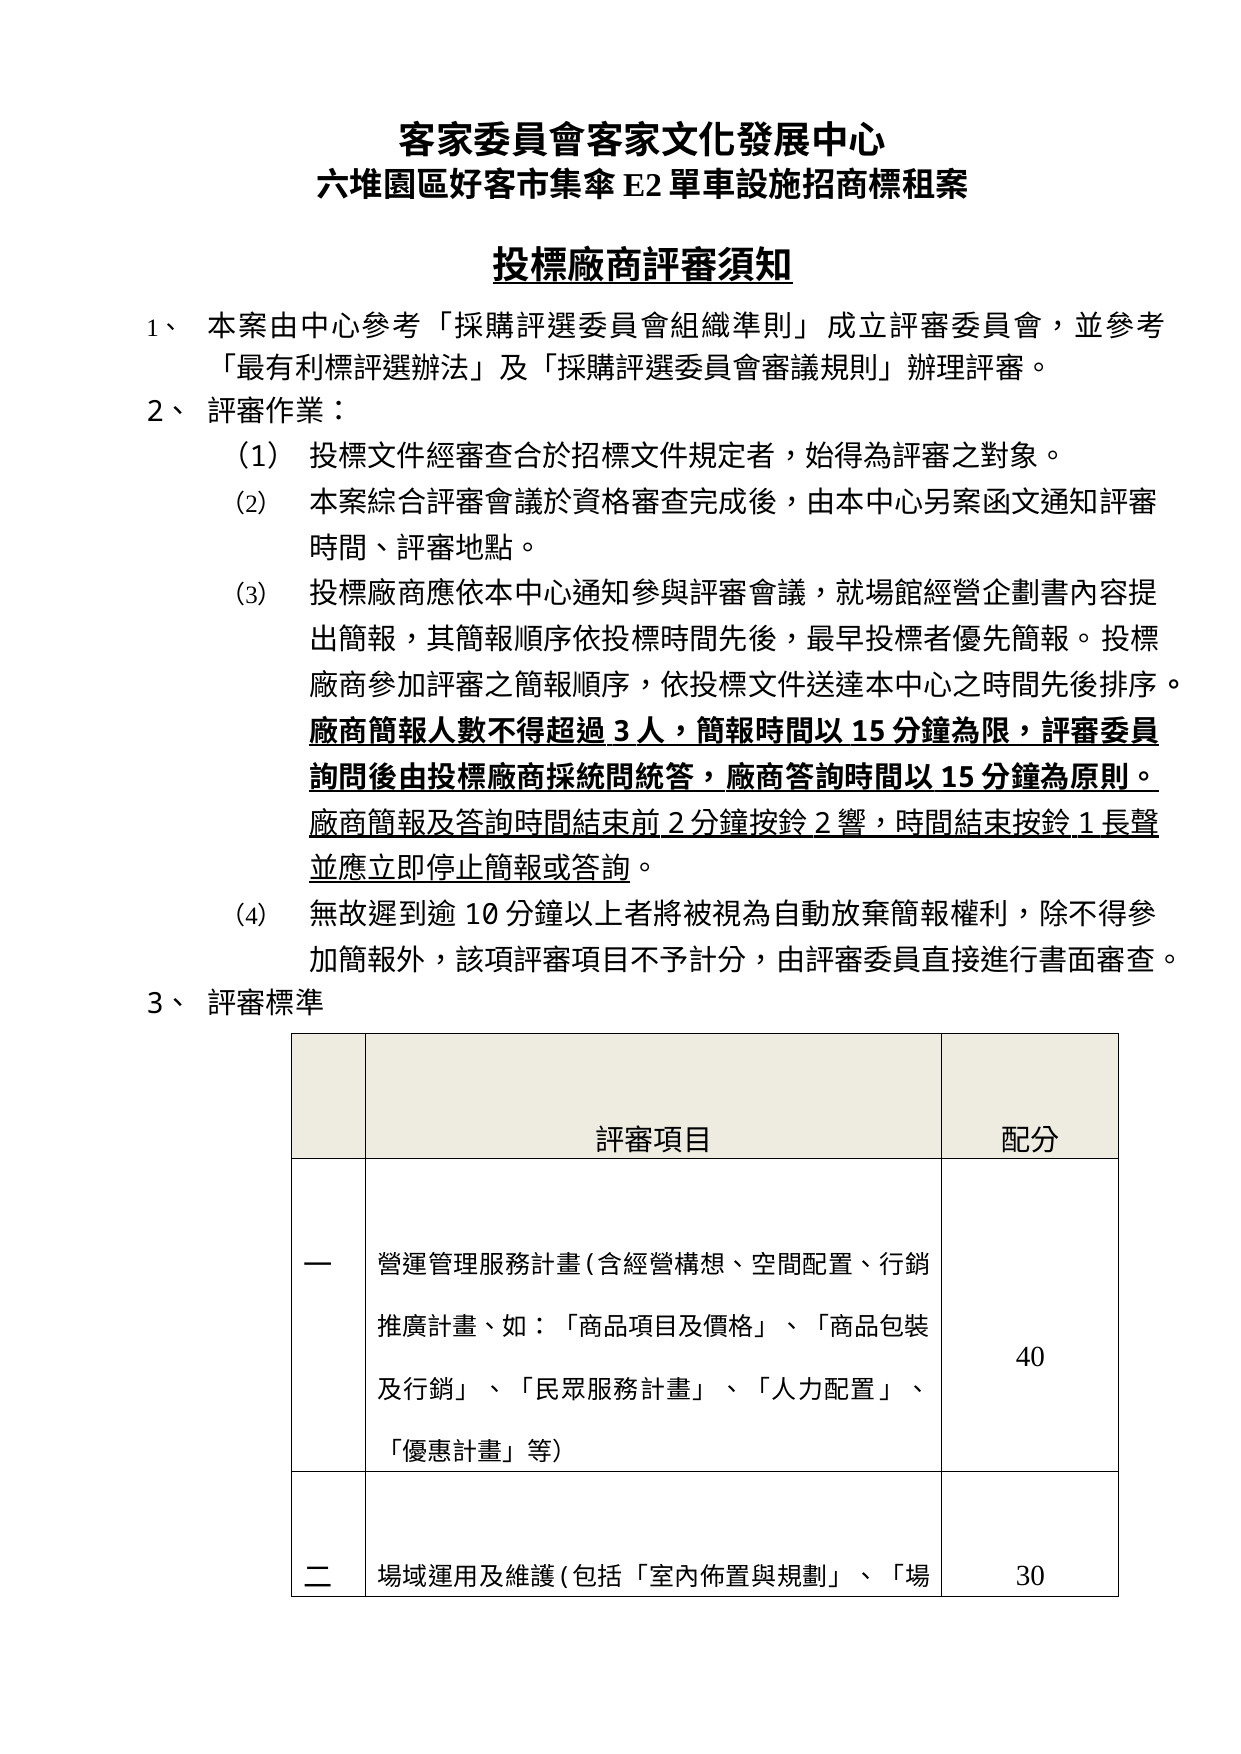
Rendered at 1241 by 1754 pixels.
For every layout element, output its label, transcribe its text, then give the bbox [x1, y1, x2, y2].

list 本案由中心參考「採購評選委員會組織準則」成立評審委員會，並參考「最有利標評選辦法」及「採購評選委員會審議規則」辦理評審。 [146, 303, 1167, 387]
text 客家委員會客家文化發展中心 [118, 96, 1167, 158]
table_cell 一 [292, 1159, 365, 1471]
text 投標廠商評審須知 [118, 221, 1167, 283]
table_header [292, 1034, 365, 1158]
table_header 配分 [942, 1034, 1118, 1158]
list 評審作業： [146, 387, 1167, 430]
list 投標文件經審查合於招標文件規定者，始得為評審之對象。 [220, 430, 1159, 476]
table_header 評審項目 [366, 1034, 941, 1158]
table_cell 場域運用及維護(包括「室內佈置與規劃」、「場 [366, 1472, 941, 1596]
list 無故遲到逾10分鐘以上者將被視為自動放棄簡報權利，除不得參加簡報外，該項評審項目不予計分，由評審委員直接進行書面審查。 [220, 888, 1159, 980]
table_cell 30 [942, 1472, 1118, 1596]
table_cell 40 [942, 1159, 1118, 1471]
list 投標廠商應依本中心通知參與評審會議，就場館經營企劃書內容提出簡報，其簡報順序依投標時間先後，最早投標者優先簡報。投標廠商參加評審之簡報順序，依投標文件送達本中心之時間先後排序。廠商簡報人數不得超過3人，簡報時間以15分鐘為限，評審委員詢問後由投標廠商採統問統答，廠商答詢時間以15分鐘為原則。廠商簡報及答詢時間結束前2分鐘按鈴2響，時間結束按鈴1長聲並應立即停止簡報或答詢。 [220, 567, 1159, 888]
table_cell 二 [292, 1472, 365, 1596]
table_cell 營運管理服務計畫(含經營構想、空間配置、行銷推廣計畫、如：「商品項目及價格」、「商品包裝及行銷」、「民眾服務計畫」、「人力配置」、「優惠計畫」等） [366, 1159, 941, 1471]
list 評審標準 [146, 980, 1167, 1022]
list 本案綜合評審會議於資格審查完成後，由本中心另案函文通知評審時間、評審地點。 [220, 476, 1159, 567]
text 六堆園區好客市集傘E2單車設施招商標租案 [118, 158, 1167, 206]
